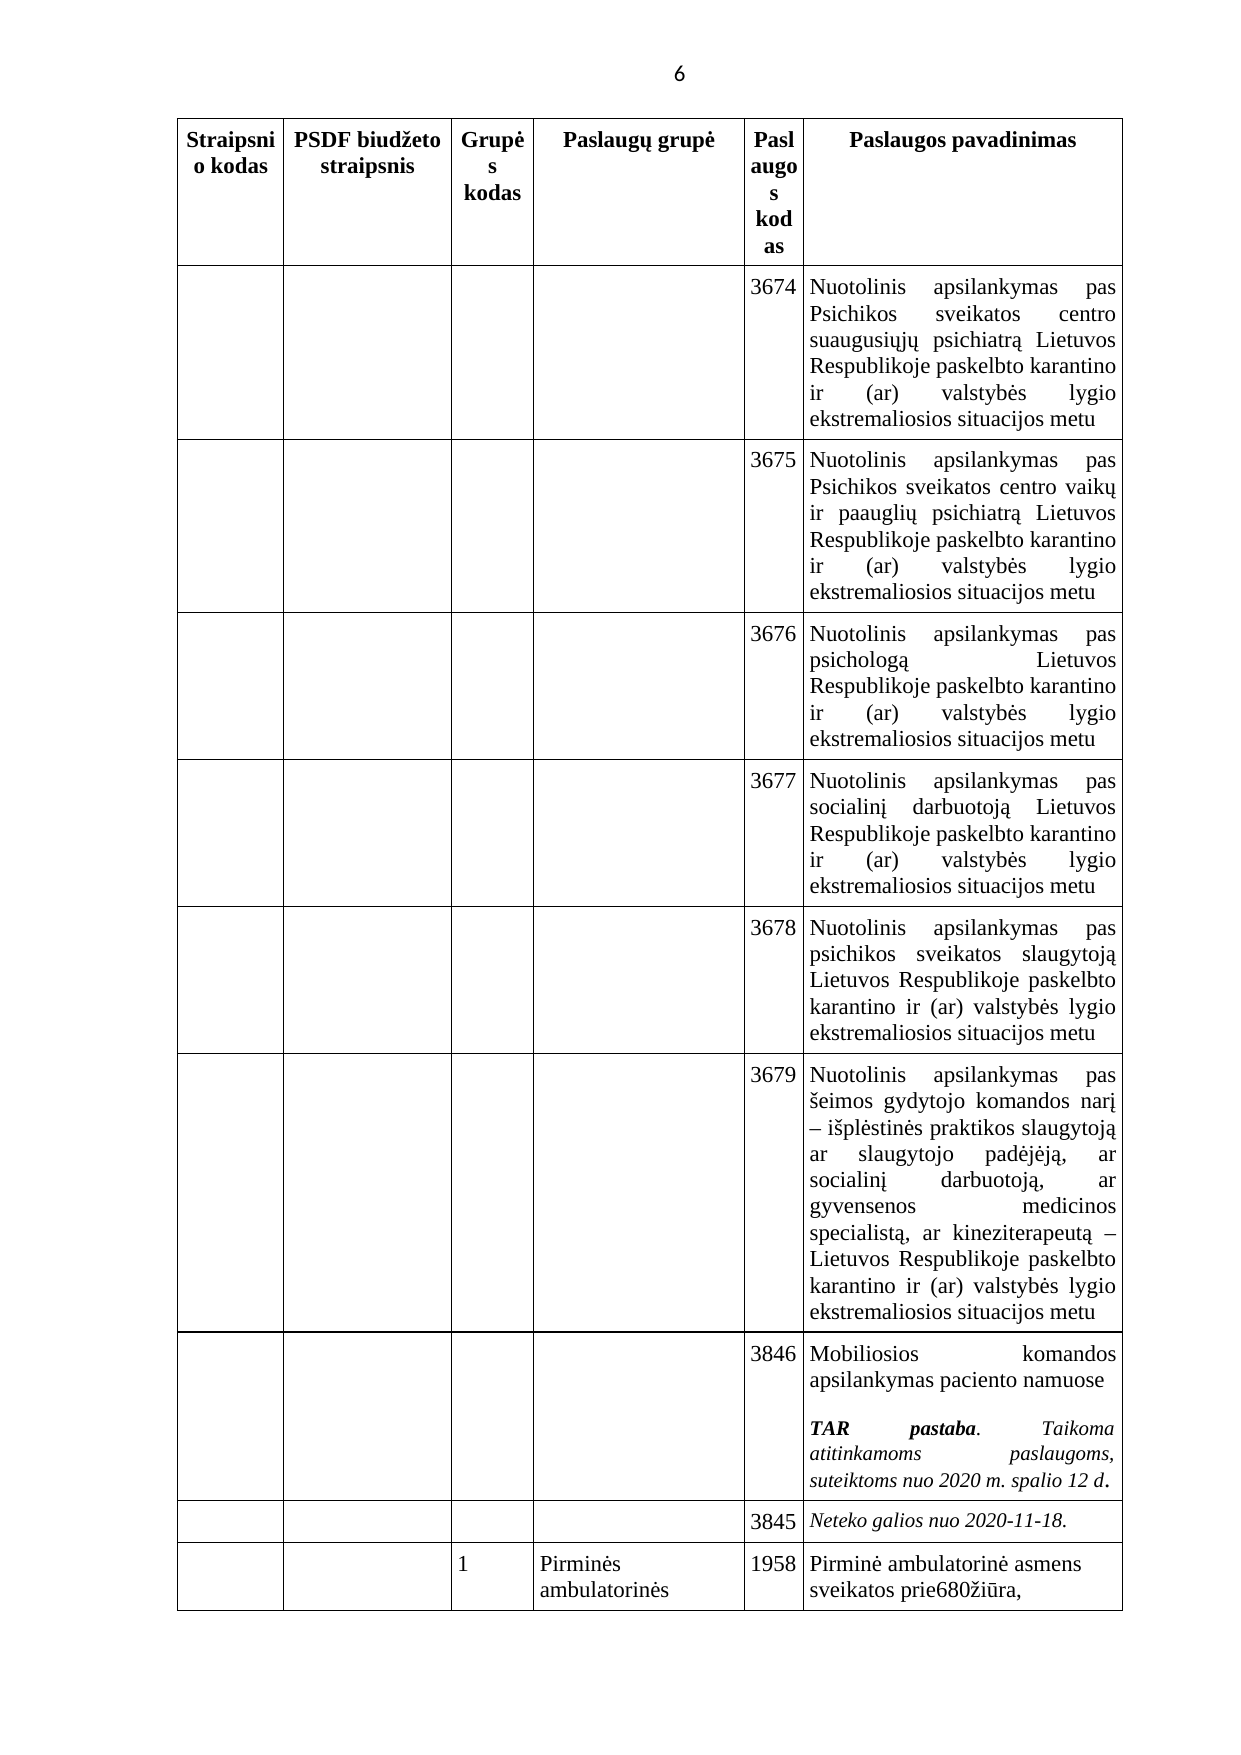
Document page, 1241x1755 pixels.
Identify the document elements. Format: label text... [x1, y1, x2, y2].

table_cell 3679 [745, 1054, 803, 1331]
table_cell 3675 [745, 440, 803, 612]
table_cell [178, 1054, 283, 1331]
table_cell [284, 1543, 451, 1610]
table_cell [178, 1543, 283, 1610]
table_cell [178, 440, 283, 612]
table_cell [284, 1054, 451, 1331]
table_cell [178, 907, 283, 1053]
table_cell [284, 907, 451, 1053]
table_header Paslaugų grupė [534, 119, 744, 265]
table_cell [178, 1333, 283, 1500]
table_cell [534, 1501, 744, 1542]
table_cell [284, 440, 451, 612]
table_cell [534, 907, 744, 1053]
table_cell [534, 760, 744, 906]
table_cell [452, 1054, 533, 1331]
table_cell [178, 1501, 283, 1542]
table_cell [178, 760, 283, 906]
table_cell [534, 613, 744, 759]
table_cell [284, 760, 451, 906]
table_header Paslaugos pavadinimas [804, 119, 1122, 265]
table_cell Nuotolinis apsilankymas pas Psichikos sveikatos centro vaikų ir paauglių psichiatrą Lietuvos Respublikoje paskelbto karantino ir (ar) valstybės lygio ekstremaliosios situacijos metu [804, 440, 1122, 612]
table_cell 1958 [745, 1543, 803, 1610]
table_header Paslaugos kodas [745, 119, 803, 265]
table_cell Pirminės ambulatorinės [534, 1543, 744, 1610]
table_header Straipsnio kodas [178, 119, 283, 265]
table_cell [178, 266, 283, 438]
table_cell [452, 760, 533, 906]
table_cell Pirminė ambulatorinė asmens sveikatos prie680žiūra, [804, 1543, 1122, 1610]
table_cell [452, 1333, 533, 1500]
table_cell Nuotolinis apsilankymas pas socialinį darbuotoją Lietuvos Respublikoje paskelbto karantino ir (ar) valstybės lygio ekstremaliosios situacijos metu [804, 760, 1122, 906]
table_header Grupės kodas [452, 119, 533, 265]
table_cell [284, 1501, 451, 1542]
table_cell 3678 [745, 907, 803, 1053]
table_cell 3845 [745, 1501, 803, 1542]
table_cell [534, 1333, 744, 1500]
table_cell [452, 266, 533, 438]
table_cell [534, 1054, 744, 1331]
table_cell [534, 440, 744, 612]
table_cell 3674 [745, 266, 803, 438]
table_cell 3846 [745, 1333, 803, 1500]
table_cell [534, 266, 744, 438]
table_cell Nuotolinis apsilankymas pas Psichikos sveikatos centro suaugusiųjų psichiatrą Lietuvos Respublikoje paskelbto karantino ir (ar) valstybės lygio ekstremaliosios situacijos metu [804, 266, 1122, 438]
table_cell 3676 [745, 613, 803, 759]
table_cell [178, 613, 283, 759]
table_cell Neteko galios nuo 2020-11-18. [804, 1501, 1122, 1542]
table_header PSDF biudžeto straipsnis [284, 119, 451, 265]
table_cell [452, 440, 533, 612]
table_cell 3677 [745, 760, 803, 906]
table_cell Nuotolinis apsilankymas pas psichikos sveikatos slaugytoją Lietuvos Respublikoje paskelbto karantino ir (ar) valstybės lygio ekstremaliosios situacijos metu [804, 907, 1122, 1053]
table_cell [284, 1333, 451, 1500]
table_cell [284, 613, 451, 759]
table_cell Nuotolinis apsilankymas pas šeimos gydytojo komandos narį – išplėstinės praktikos slaugytoją ar slaugytojo padėjėją, ar socialinį darbuotoją, ar gyvensenos medicinos specialistą, ar kineziterapeutą – Lietuvos Respublikoje paskelbto karantino ir (ar) valstybės lygio ekstremaliosios situacijos metu [804, 1054, 1122, 1331]
table_cell [452, 1501, 533, 1542]
table_cell [284, 266, 451, 438]
table_cell [452, 613, 533, 759]
table_cell 1 [452, 1543, 533, 1610]
table_cell [452, 907, 533, 1053]
table_cell Mobiliosios komandos apsilankymas paciento namuose TAR pastaba. Taikoma atitinkamoms paslaugoms, suteiktoms nuo 2020 m. spalio 12 d. [804, 1333, 1122, 1500]
table_cell Nuotolinis apsilankymas pas psichologą Lietuvos Respublikoje paskelbto karantino ir (ar) valstybės lygio ekstremaliosios situacijos metu [804, 613, 1122, 759]
